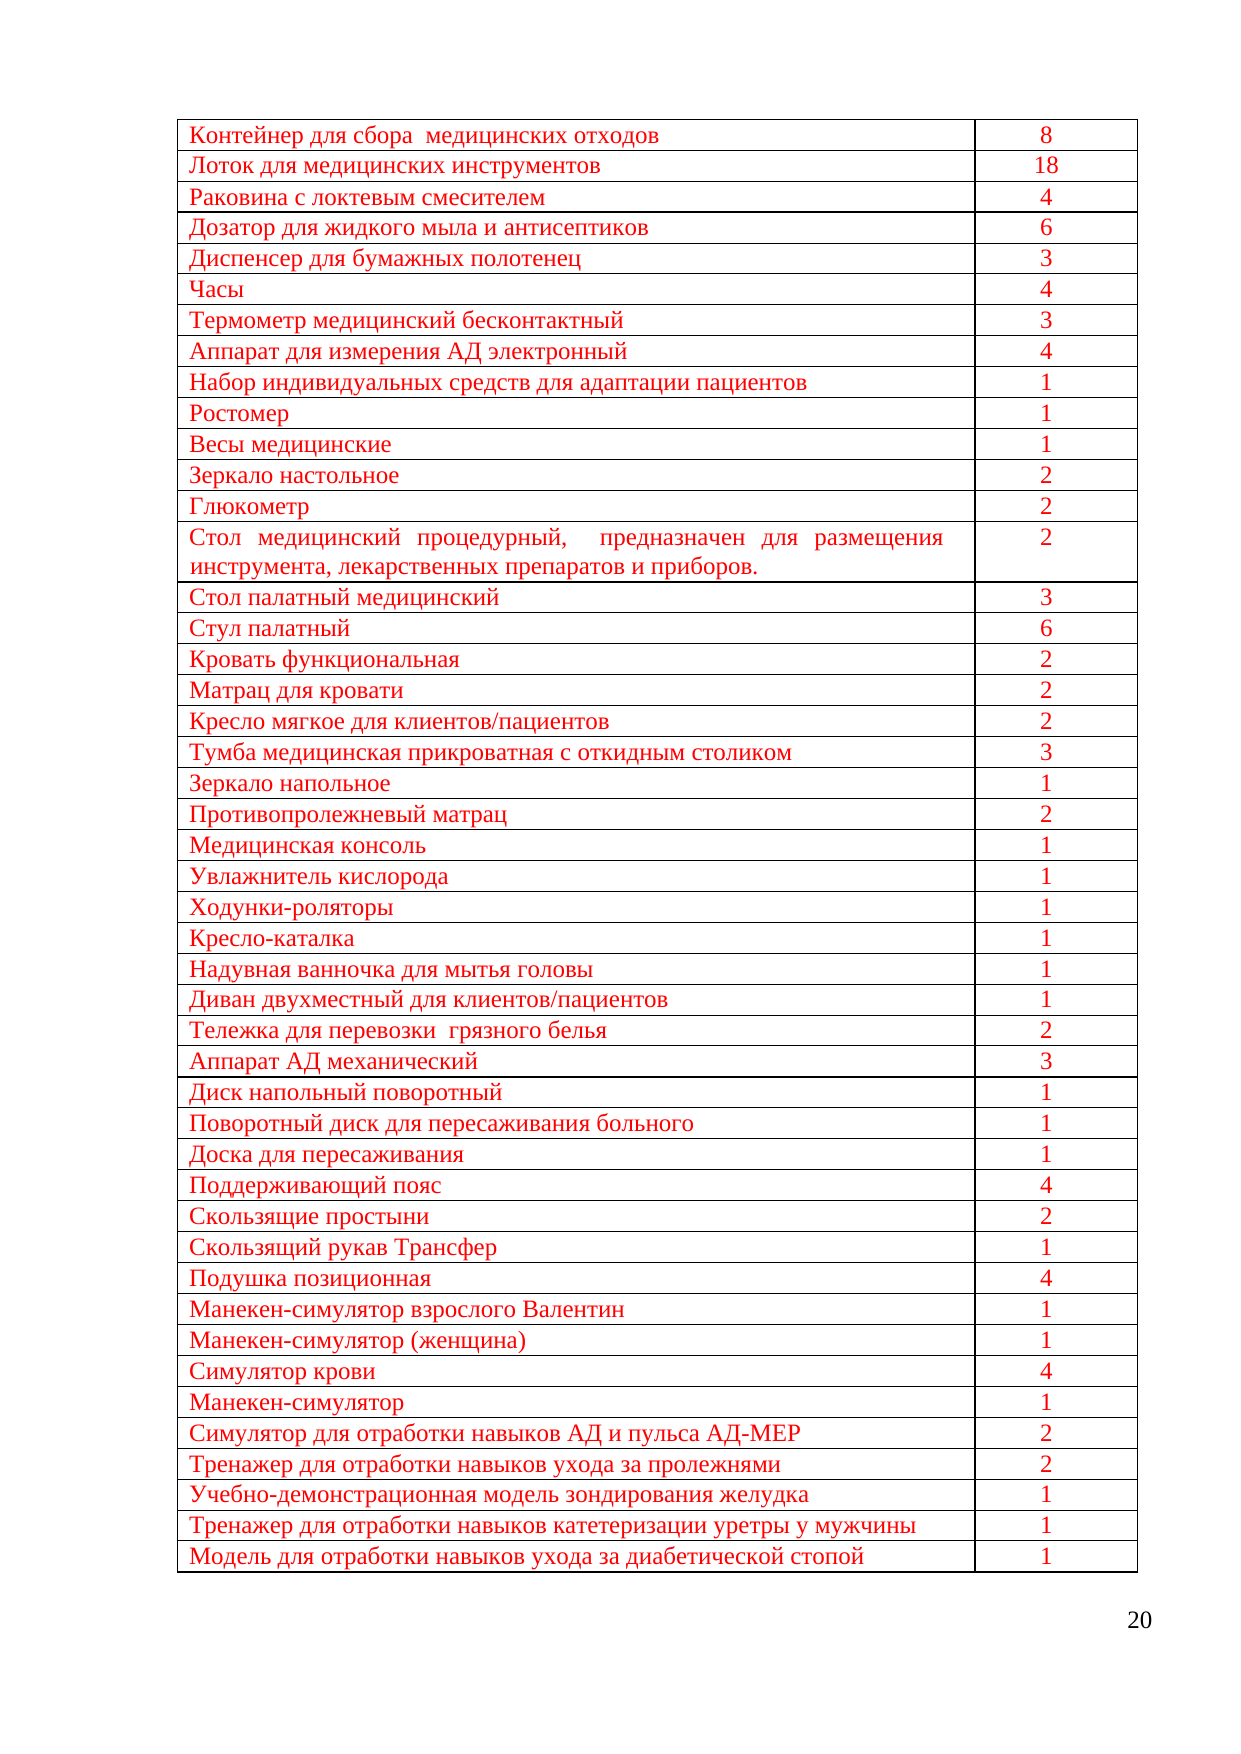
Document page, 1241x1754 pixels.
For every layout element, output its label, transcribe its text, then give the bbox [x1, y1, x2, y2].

table_cell Глюкометр [178, 491, 974, 521]
table_cell 8 [976, 120, 1137, 149]
table_cell 1 [976, 1541, 1137, 1571]
table_cell 2 [976, 706, 1137, 736]
table_cell 3 [976, 1046, 1137, 1076]
table_cell Тележка для перевозки грязного белья [178, 1016, 974, 1045]
table_cell Аппарат для измерения АД электронный [178, 336, 974, 366]
table_cell 6 [976, 613, 1137, 643]
table_cell Скользящий рукав Трансфер [178, 1232, 974, 1262]
table_cell Стул палатный [178, 613, 974, 643]
table_cell Симулятор крови [178, 1356, 974, 1386]
table_cell 2 [976, 1016, 1137, 1045]
table_cell 4 [976, 1356, 1137, 1386]
table_cell 1 [976, 429, 1137, 459]
table_cell Диван двухместный для клиентов/пациентов [178, 985, 974, 1014]
table_cell Медицинская консоль [178, 830, 974, 860]
table_cell 3 [976, 305, 1137, 335]
table_cell Противопролежневый матрац [178, 799, 974, 829]
table_cell Термометр медицинский бесконтактный [178, 305, 974, 335]
table_cell Манекен-симулятор взрослого Валентин [178, 1294, 974, 1324]
table_cell Кресло-каталка [178, 923, 974, 953]
table_cell Поддерживающий пояс [178, 1170, 974, 1200]
table_cell Стол палатный медицинский [178, 583, 974, 612]
table_cell Тренажер для отработки навыков ухода за пролежнями [178, 1449, 974, 1478]
table_cell Модель для отработки навыков ухода за диабетической стопой [178, 1541, 974, 1571]
table_cell 1 [976, 954, 1137, 983]
table_cell 1 [976, 1294, 1137, 1324]
table_cell 2 [976, 491, 1137, 521]
table_cell Весы медицинские [178, 429, 974, 459]
table_cell Матрац для кровати [178, 675, 974, 705]
table_cell 4 [976, 1263, 1137, 1293]
table_cell 2 [976, 799, 1137, 829]
table_cell Манекен-симулятор (женщина) [178, 1325, 974, 1355]
table_cell 4 [976, 182, 1137, 211]
table_cell Увлажнитель кислорода [178, 861, 974, 891]
table_cell 4 [976, 274, 1137, 304]
table_cell 1 [976, 830, 1137, 860]
table_cell 2 [976, 644, 1137, 674]
table_cell Дозатор для жидкого мыла и антисептиков [178, 213, 974, 242]
table_cell Диспенсер для бумажных полотенец [178, 244, 974, 273]
table_cell Надувная ванночка для мытья головы [178, 954, 974, 983]
table_cell Тумба медицинская прикроватная с откидным столиком [178, 737, 974, 767]
table_cell Поворотный диск для пересаживания больного [178, 1108, 974, 1138]
table_cell Кровать функциональная [178, 644, 974, 674]
table_cell Подушка позиционная [178, 1263, 974, 1293]
table_cell 1 [976, 1232, 1137, 1262]
table_cell 1 [976, 923, 1137, 953]
table_cell 18 [976, 151, 1137, 181]
table_cell 4 [976, 336, 1137, 366]
table_cell 1 [976, 1511, 1137, 1540]
table_cell Лоток для медицинских инструментов [178, 151, 974, 181]
table_cell Зеркало настольное [178, 460, 974, 490]
table_cell Ходунки-роляторы [178, 892, 974, 922]
table_cell 1 [976, 1387, 1137, 1417]
table_cell Тренажер для отработки навыков катетеризации уретры у мужчины [178, 1511, 974, 1540]
table_cell 1 [976, 1078, 1137, 1107]
table_cell Доска для пересаживания [178, 1139, 974, 1169]
table_cell Раковина с локтевым смесителем [178, 182, 974, 211]
table_cell 2 [976, 1449, 1137, 1478]
table_cell Зеркало напольное [178, 768, 974, 798]
table_cell 1 [976, 1139, 1137, 1169]
table_cell Манекен-симулятор [178, 1387, 974, 1417]
table_cell Ростомер [178, 398, 974, 428]
table_cell 1 [976, 861, 1137, 891]
table_cell 2 [976, 1201, 1137, 1231]
table_cell 1 [976, 367, 1137, 397]
table_cell Контейнер для сбора медицинских отходов [178, 120, 974, 149]
table_cell Стол медицинский процедурный, предназначен для размещения инструмента, лекарственных препаратов и приборов. [178, 522, 974, 581]
table_cell 2 [976, 460, 1137, 490]
table_cell 1 [976, 768, 1137, 798]
table_cell 1 [976, 1480, 1137, 1509]
table_cell 3 [976, 244, 1137, 273]
table_cell Диск напольный поворотный [178, 1078, 974, 1107]
table_cell Симулятор для отработки навыков АД и пульса АД-МЕР [178, 1418, 974, 1448]
table_cell 3 [976, 737, 1137, 767]
table_cell Часы [178, 274, 974, 304]
table_cell Скользящие простыни [178, 1201, 974, 1231]
table_cell Кресло мягкое для клиентов/пациентов [178, 706, 974, 736]
table_cell 1 [976, 892, 1137, 922]
table_cell Набор индивидуальных средств для адаптации пациентов [178, 367, 974, 397]
table_cell 4 [976, 1170, 1137, 1200]
table_cell 1 [976, 398, 1137, 428]
table_cell Аппарат АД механический [178, 1046, 974, 1076]
table_cell 6 [976, 213, 1137, 242]
table_cell 2 [976, 675, 1137, 705]
table_cell 2 [976, 1418, 1137, 1448]
table_cell 3 [976, 583, 1137, 612]
table_cell 1 [976, 1325, 1137, 1355]
table_cell 2 [976, 522, 1137, 581]
table_cell Учебно-демонстрационная модель зондирования желудка [178, 1480, 974, 1509]
table_cell 1 [976, 985, 1137, 1014]
table_cell 1 [976, 1108, 1137, 1138]
